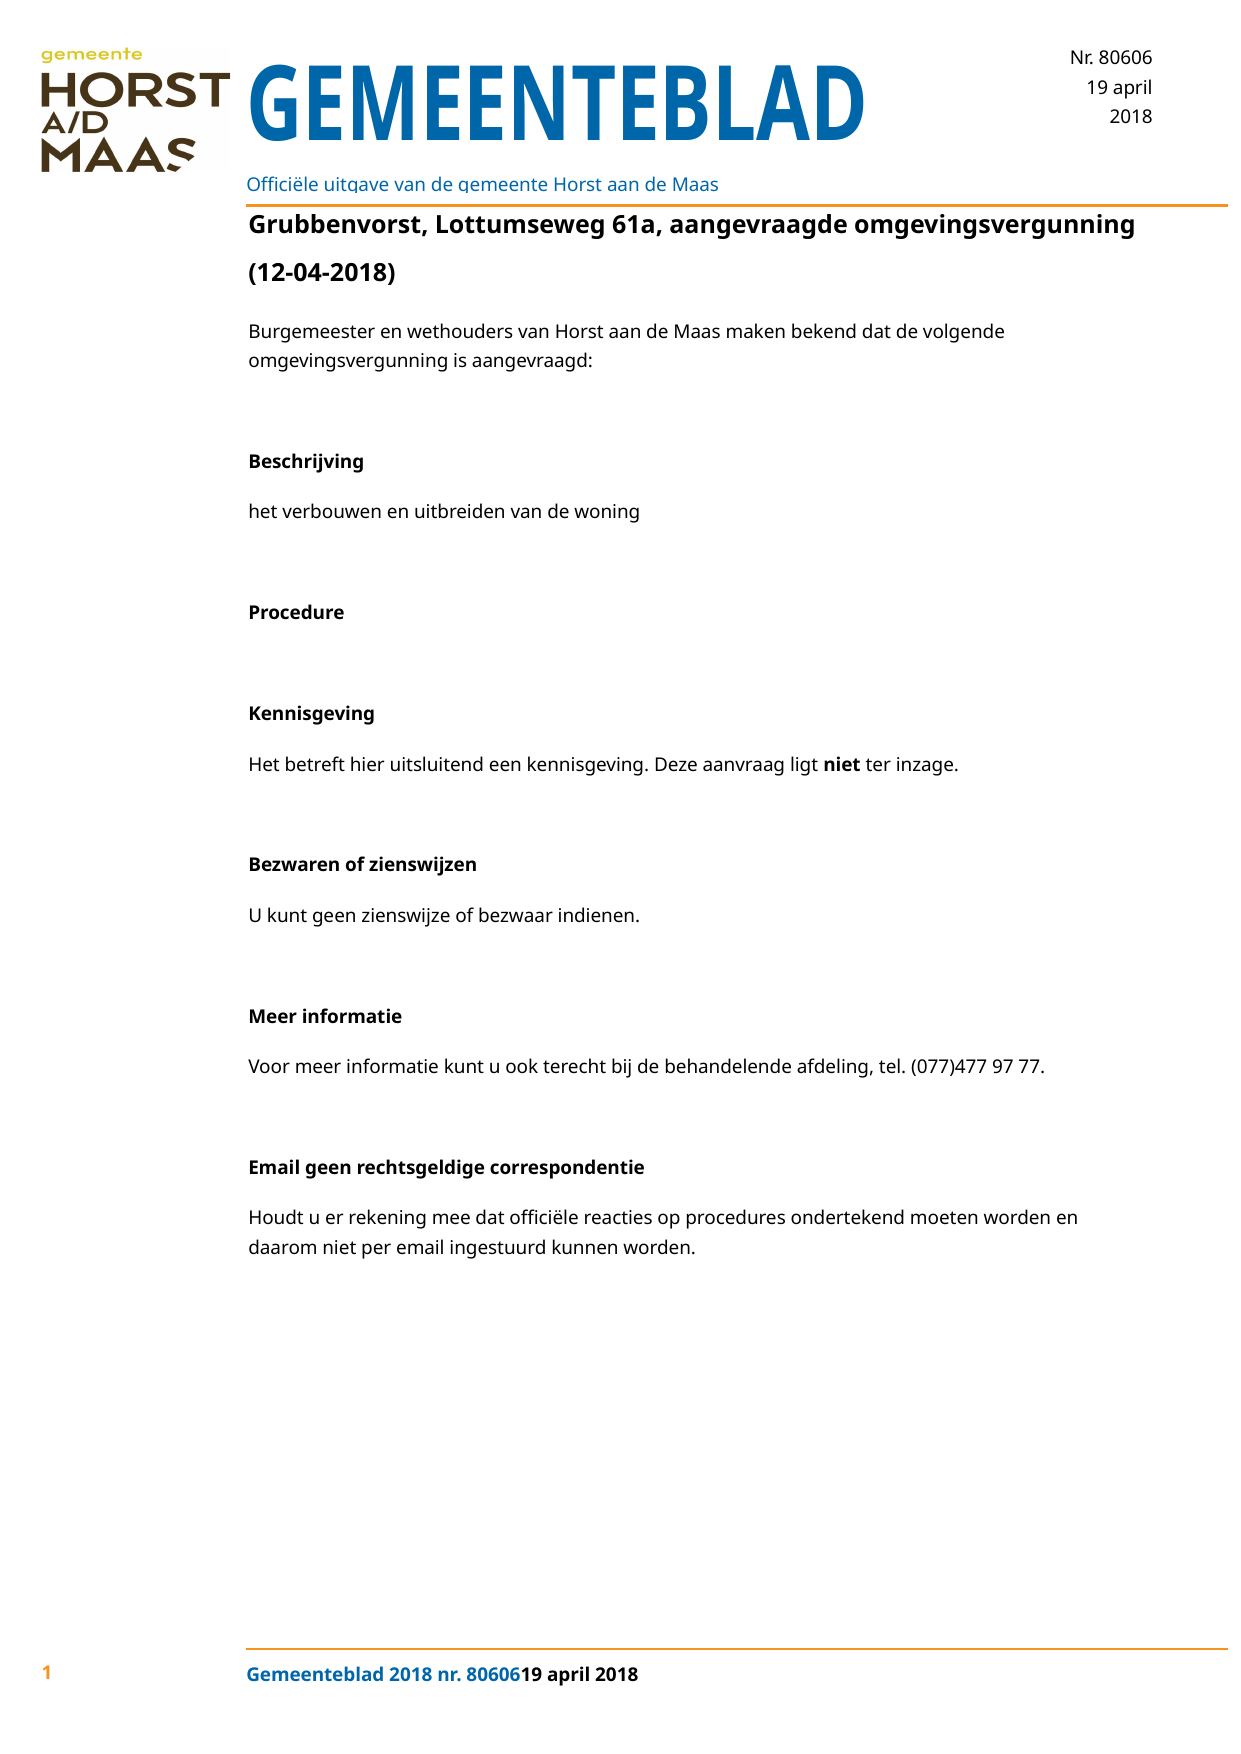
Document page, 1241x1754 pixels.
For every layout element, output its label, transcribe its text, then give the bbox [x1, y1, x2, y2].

text Burgemeester en wethouders van Horst aan de Maas maken bekend dat de volgende omgevingsvergunning is aangevraagd: [248, 318, 1152, 373]
text Procedure [248, 599, 1152, 625]
text Email geen rechtsgeldige correspondentie [248, 1154, 1152, 1180]
text Beschrijving [248, 448, 1152, 474]
text Houdt u er rekening mee dat officiële reacties op procedures ondertekend moeten worden en daarom niet per email ingestuurd kunnen worden. [248, 1204, 1152, 1260]
text U kunt geen zienswijze of bezwaar indienen. [248, 902, 1152, 928]
text Het betreft hier uitsluitend een kennisgeving. Deze aanvraag ligt niet ter inzage. [248, 751, 1152, 777]
picture [41, 47, 231, 172]
text Meer informatie [248, 1003, 1152, 1029]
text het verbouwen en uitbreiden van de woning [248, 499, 1152, 524]
text Bezwaren of zienswijzen [248, 852, 1152, 877]
text Grubbenvorst, Lottumseweg 61a, aangevraagde omgevingsvergunning (12-04-2018) [248, 207, 1152, 288]
text Kennisgeving [248, 700, 1152, 726]
text Voor meer informatie kunt u ook terecht bij de behandelende afdeling, tel. (077)477 97 77. [248, 1053, 1152, 1079]
